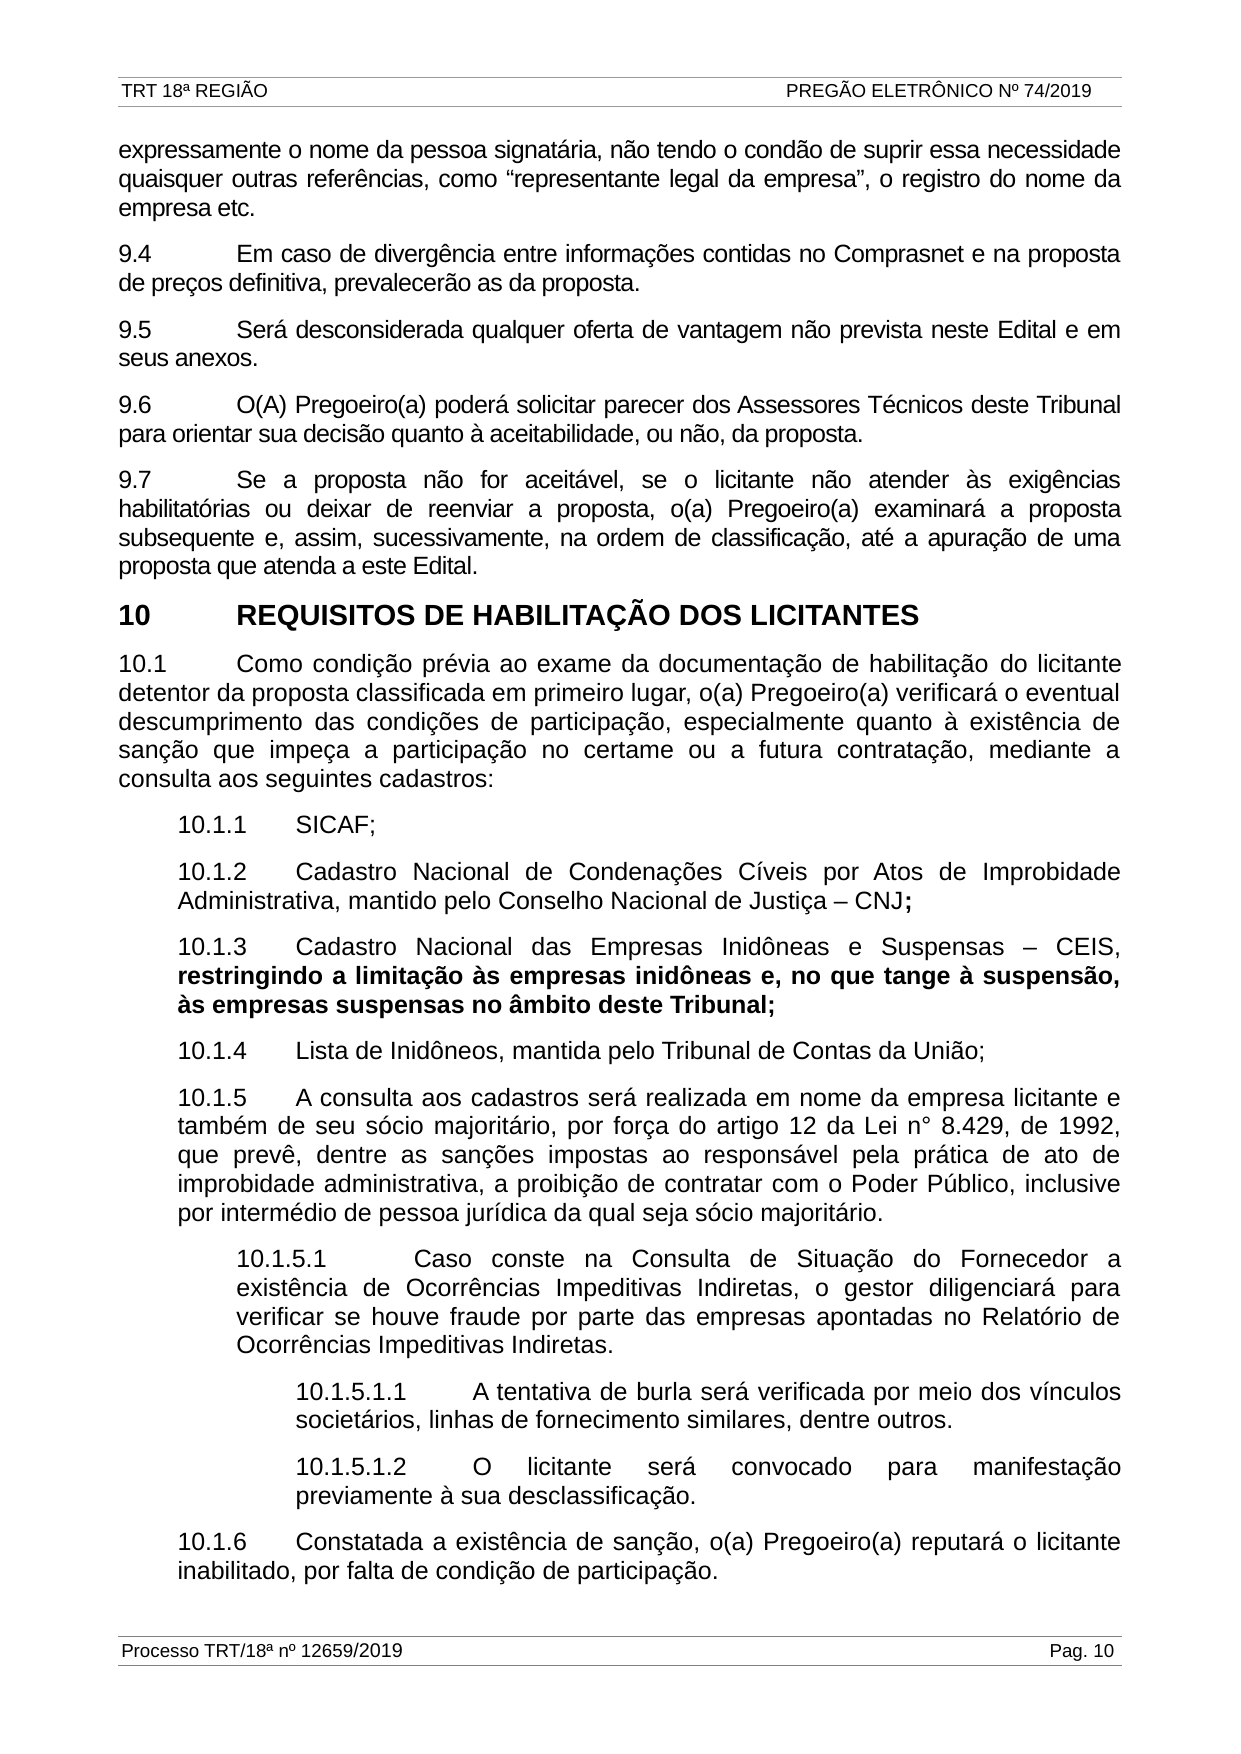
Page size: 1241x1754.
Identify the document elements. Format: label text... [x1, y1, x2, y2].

text 10.1.5.1.2 O licitante será convocado para manifestação previamente à sua desclassificação. [295, 1452, 1122, 1509]
text 10.1.2 Cadastro Nacional de Condenações Cíveis por Atos de Improbidade Administrativa, mantido pelo Conselho Nacional de Justiça – CNJ; [177, 857, 1122, 914]
text 10.1.6 Constatada a existência de sanção, o(a) Pregoeiro(a) reputará o licitante inabilitado, por falta de condição de participação. [177, 1527, 1122, 1585]
list 9.5 Será desconsiderada qualquer oferta de vantagem não prevista neste Edital e em seus anexos. [118, 315, 1122, 372]
list expressamente o nome da pessoa signatária, não tendo o condão de suprir essa necessidade quaisquer outras referências, como “representante legal da empresa”, o registro do nome da empresa etc. [118, 136, 1122, 222]
text 10.1 Como condição prévia ao exame da documentação de habilitação do licitante detentor da proposta classificada em primeiro lugar, o(a) Pregoeiro(a) verificará o eventual descumprimento das condições de participação, especialmente quanto à existência de sanção que impeça a participação no certame ou a futura contratação, mediante a consulta aos seguintes cadastros: [118, 649, 1122, 793]
text 10.1.1 SICAF; [177, 811, 1122, 839]
text 10 REQUISITOS DE HABILITAÇÃO DOS LICITANTES [118, 598, 1122, 631]
text 10.1.5 A consulta aos cadastros será realizada em nome da empresa licitante e também de seu sócio majoritário, por força do artigo 12 da Lei n° 8.429, de 1992, que prevê, dentre as sanções impostas ao responsável pela prática de ato de improbidade administrativa, a proibição de contratar com o Poder Público, inclusive por intermédio de pessoa jurídica da qual seja sócio majoritário. [177, 1083, 1122, 1226]
list 10.1.5.1.1 A tentativa de burla será verificada por meio dos vínculos societários, linhas de fornecimento similares, dentre outros. [295, 1377, 1122, 1434]
list 9.6 O(A) Pregoeiro(a) poderá solicitar parecer dos Assessores Técnicos deste Tribunal para orientar sua decisão quanto à aceitabilidade, ou não, da proposta. [118, 390, 1122, 447]
list 9.7 Se a proposta não for aceitável, se o licitante não atender às exigências habilitatórias ou deixar de reenviar a proposta, o(a) Pregoeiro(a) examinará a proposta subsequente e, assim, sucessivamente, na ordem de classificação, até a apuração de uma proposta que atenda a este Edital. [118, 465, 1122, 580]
text 10.1.5.1 Caso conste na Consulta de Situação do Fornecedor a existência de Ocorrências Impeditivas Indiretas, o gestor diligenciará para verificar se houve fraude por parte das empresas apontadas no Relatório de Ocorrências Impeditivas Indiretas. [236, 1244, 1122, 1359]
list 9.4 Em caso de divergência entre informações contidas no Comprasnet e na proposta de preços definitiva, prevalecerão as da proposta. [118, 239, 1122, 297]
text 10.1.3 Cadastro Nacional das Empresas Inidôneas e Suspensas – CEIS, restringindo a limitação às empresas inidôneas e, no que tange à suspensão, às empresas suspensas no âmbito deste Tribunal; [177, 932, 1122, 1018]
text 10.1.4 Lista de Inidôneos, mantida pelo Tribunal de Contas da União; [177, 1036, 1122, 1065]
